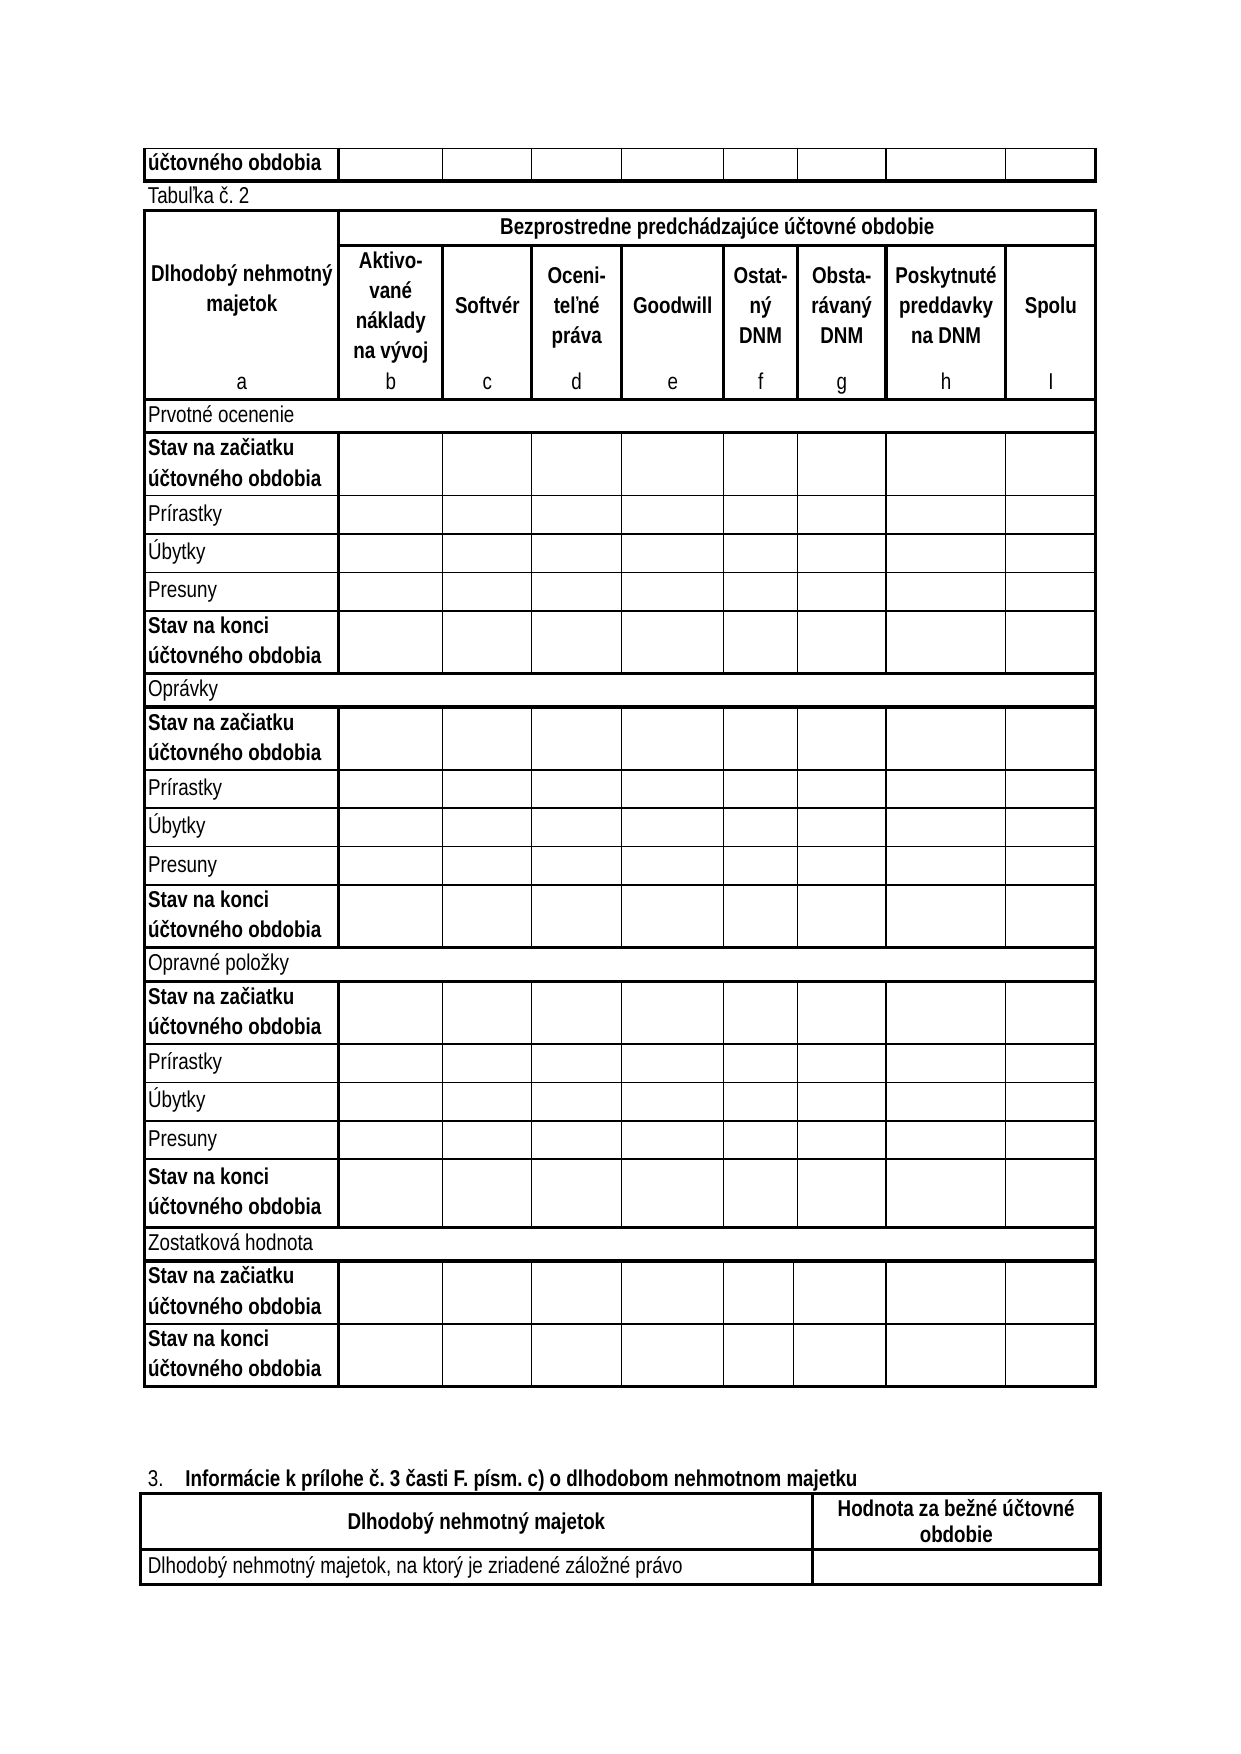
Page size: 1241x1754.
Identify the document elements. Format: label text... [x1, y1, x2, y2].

table_cell [340, 496, 442, 533]
table_cell [443, 847, 531, 884]
table_cell Stav na konci účtovného obdobia [146, 1325, 337, 1385]
table_cell Stav na konci účtovného obdobia [146, 1160, 337, 1226]
table_cell Dlhodobý nehmotný majetok, na ktorý je zriadené záložné právo [142, 1551, 811, 1583]
table_cell [622, 1083, 723, 1120]
table_cell [724, 709, 797, 769]
table_cell [798, 771, 885, 807]
table_cell Spolu [1007, 247, 1094, 368]
table_cell [443, 535, 531, 572]
table_cell [622, 771, 723, 807]
table_cell [798, 983, 885, 1043]
table_cell [532, 1325, 621, 1385]
table_cell [340, 847, 442, 884]
table_cell [443, 809, 531, 846]
table_cell [887, 886, 1005, 946]
table_cell [887, 983, 1005, 1043]
table_cell Zostatková hodnota [146, 1229, 1094, 1259]
table_cell Stav na začiatku účtovného obdobia [146, 983, 337, 1043]
table_cell I [1007, 368, 1094, 398]
table_cell [1006, 886, 1094, 946]
table_cell Aktivo-vané náklady na vývoj [340, 247, 441, 368]
table_cell [443, 149, 531, 179]
table_cell Prírastky [146, 1045, 337, 1081]
table_cell [532, 535, 621, 572]
table_cell [887, 1160, 1005, 1226]
table_cell [1006, 1045, 1094, 1081]
table_cell [532, 496, 621, 533]
table_cell [798, 1122, 885, 1158]
table_cell [887, 1083, 1005, 1120]
table_cell [1006, 847, 1094, 884]
table_cell [443, 1263, 531, 1323]
table_cell [443, 496, 531, 533]
table_cell [532, 1122, 621, 1158]
table_cell [622, 709, 723, 769]
table_cell [798, 573, 885, 610]
table_cell [443, 886, 531, 946]
table_cell [887, 573, 1005, 610]
table_cell [814, 1551, 1098, 1583]
table_cell [1006, 709, 1094, 769]
table_cell [724, 1122, 797, 1158]
table_cell [1006, 983, 1094, 1043]
table_cell [887, 612, 1005, 672]
table_cell [798, 809, 885, 846]
table_cell [622, 1045, 723, 1081]
table_cell [724, 983, 797, 1043]
table_cell [340, 1160, 442, 1226]
table_cell Úbytky [146, 535, 337, 572]
table_cell [340, 886, 442, 946]
table_cell Stav na konci účtovného obdobia [146, 886, 337, 946]
table_cell Stav na začiatku účtovného obdobia [146, 1263, 337, 1323]
table_cell Obsta- rávaný DNM [799, 247, 884, 368]
table_cell [724, 1160, 797, 1226]
table_cell [443, 771, 531, 807]
table_cell [622, 149, 723, 179]
table_cell [622, 535, 723, 572]
table_cell [798, 847, 885, 884]
table_cell [724, 612, 797, 672]
table_cell [724, 847, 797, 884]
table_header Dlhodobý nehmotný majetok [146, 212, 337, 368]
table_cell [794, 1263, 885, 1323]
table_cell [887, 535, 1005, 572]
table_cell [340, 573, 442, 610]
table_cell [340, 983, 442, 1043]
table_cell [532, 709, 621, 769]
table_cell Stav na konci účtovného obdobia [146, 612, 337, 672]
table_cell [887, 496, 1005, 533]
table_cell [532, 886, 621, 946]
table_cell [622, 1263, 723, 1323]
table_cell [1006, 1083, 1094, 1120]
table_cell [887, 1122, 1005, 1158]
table_cell [443, 1325, 531, 1385]
table_cell [887, 149, 1005, 179]
table_cell [443, 573, 531, 610]
table_cell [724, 1045, 797, 1081]
table_cell [340, 709, 442, 769]
table_cell [443, 612, 531, 672]
table_cell [532, 434, 621, 495]
table_cell [532, 1045, 621, 1081]
table_cell [887, 771, 1005, 807]
table_cell [1006, 771, 1094, 807]
table_cell [887, 809, 1005, 846]
table_cell [1006, 535, 1094, 572]
table_cell účtovného obdobia [146, 149, 337, 179]
table_cell [798, 496, 885, 533]
table_cell Stav na začiatku účtovného obdobia [146, 709, 337, 769]
table_cell f [725, 368, 796, 398]
table_cell [340, 149, 442, 179]
table_cell [724, 1083, 797, 1120]
table_cell [443, 1160, 531, 1226]
table_cell [622, 847, 723, 884]
table_cell [340, 434, 442, 495]
table_cell d [533, 368, 620, 398]
table_cell [724, 809, 797, 846]
table_cell [622, 886, 723, 946]
table_cell Opravné položky [146, 949, 1094, 979]
table_cell [1006, 612, 1094, 672]
table_cell [794, 1325, 885, 1385]
table_cell [724, 149, 797, 179]
table_cell [622, 1122, 723, 1158]
table_cell [798, 709, 885, 769]
table_cell [1006, 434, 1094, 495]
table_cell Úbytky [146, 1083, 337, 1120]
table_cell [532, 573, 621, 610]
table_cell [1006, 809, 1094, 846]
table_cell [340, 1083, 442, 1120]
table_cell [340, 612, 442, 672]
table_header Dlhodobý nehmotný majetok [142, 1495, 811, 1548]
table_cell [340, 771, 442, 807]
table_cell h [888, 368, 1004, 398]
table_cell [1006, 1263, 1094, 1323]
table_cell [798, 1160, 885, 1226]
table_cell [622, 612, 723, 672]
table_cell [340, 1325, 442, 1385]
table_cell [340, 1122, 442, 1158]
table_cell [724, 434, 797, 495]
table_cell [887, 434, 1005, 495]
table_cell g [799, 368, 884, 398]
table_cell [443, 1122, 531, 1158]
table_cell Goodwill [623, 247, 722, 368]
table_cell [532, 809, 621, 846]
table_cell Oprávky [146, 675, 1094, 705]
table_cell Prírastky [146, 496, 337, 533]
table_cell [887, 1263, 1005, 1323]
table_cell [340, 809, 442, 846]
table_cell [798, 612, 885, 672]
table_cell [532, 1083, 621, 1120]
table_cell [887, 1325, 1005, 1385]
table_header Hodnota za bežné účtovné obdobie [814, 1495, 1098, 1548]
table_cell [798, 535, 885, 572]
table_cell [887, 847, 1005, 884]
table_cell [1006, 573, 1094, 610]
table_header Bezprostredne predchádzajúce účtovné obdobie [340, 212, 1094, 244]
table_cell [798, 149, 885, 179]
table_cell [340, 1263, 442, 1323]
table_cell [443, 1083, 531, 1120]
table_cell [1006, 1160, 1094, 1226]
table_cell [532, 771, 621, 807]
title Tabuľka č. 2 [148, 183, 1093, 209]
table_cell [443, 434, 531, 495]
title Informácie k prílohe č. 3 časti F. písm. c) o dlhodobom nehmotnom majetku [148, 1465, 1093, 1492]
table_cell [443, 709, 531, 769]
table_cell b [340, 368, 441, 398]
table_cell [798, 886, 885, 946]
table_cell [887, 1045, 1005, 1081]
table_cell [622, 1325, 723, 1385]
table_cell [724, 771, 797, 807]
table_cell [724, 1325, 793, 1385]
table_cell e [623, 368, 722, 398]
table_cell Prírastky [146, 771, 337, 807]
table_cell [798, 1045, 885, 1081]
table_cell [532, 983, 621, 1043]
table_cell Oceni-teľné práva [533, 247, 620, 368]
table_cell c [444, 368, 530, 398]
table_cell Prvotné ocenenie [146, 401, 1094, 431]
table_cell [532, 149, 621, 179]
table_cell Ostat-ný DNM [725, 247, 796, 368]
table_cell [340, 535, 442, 572]
table_cell [724, 1263, 793, 1323]
table_cell [622, 573, 723, 610]
table_cell [443, 983, 531, 1043]
table_cell [1006, 1325, 1094, 1385]
table_cell [724, 573, 797, 610]
table_cell [443, 1045, 531, 1081]
table_cell Úbytky [146, 809, 337, 846]
table_cell [724, 496, 797, 533]
table_cell [724, 886, 797, 946]
table_cell [532, 1160, 621, 1226]
table_cell [532, 1263, 621, 1323]
table_cell Softvér [444, 247, 530, 368]
table_cell [340, 1045, 442, 1081]
table_cell [532, 612, 621, 672]
table_cell [1006, 1122, 1094, 1158]
table_cell Stav na začiatku účtovného obdobia [146, 434, 337, 495]
table_cell a [146, 368, 337, 398]
table_cell [887, 709, 1005, 769]
table_cell [532, 847, 621, 884]
table_cell [622, 983, 723, 1043]
table_cell [1006, 496, 1094, 533]
table_cell [724, 535, 797, 572]
table_cell [798, 434, 885, 495]
table_cell [622, 1160, 723, 1226]
table_cell [798, 1083, 885, 1120]
table_cell [1006, 149, 1094, 179]
table_cell [622, 434, 723, 495]
table_cell Presuny [146, 573, 337, 610]
table_cell Poskytnuté preddavky na DNM [888, 247, 1004, 368]
table_cell [622, 809, 723, 846]
table_cell [622, 496, 723, 533]
table_cell Presuny [146, 1122, 337, 1158]
table_cell Presuny [146, 847, 337, 884]
